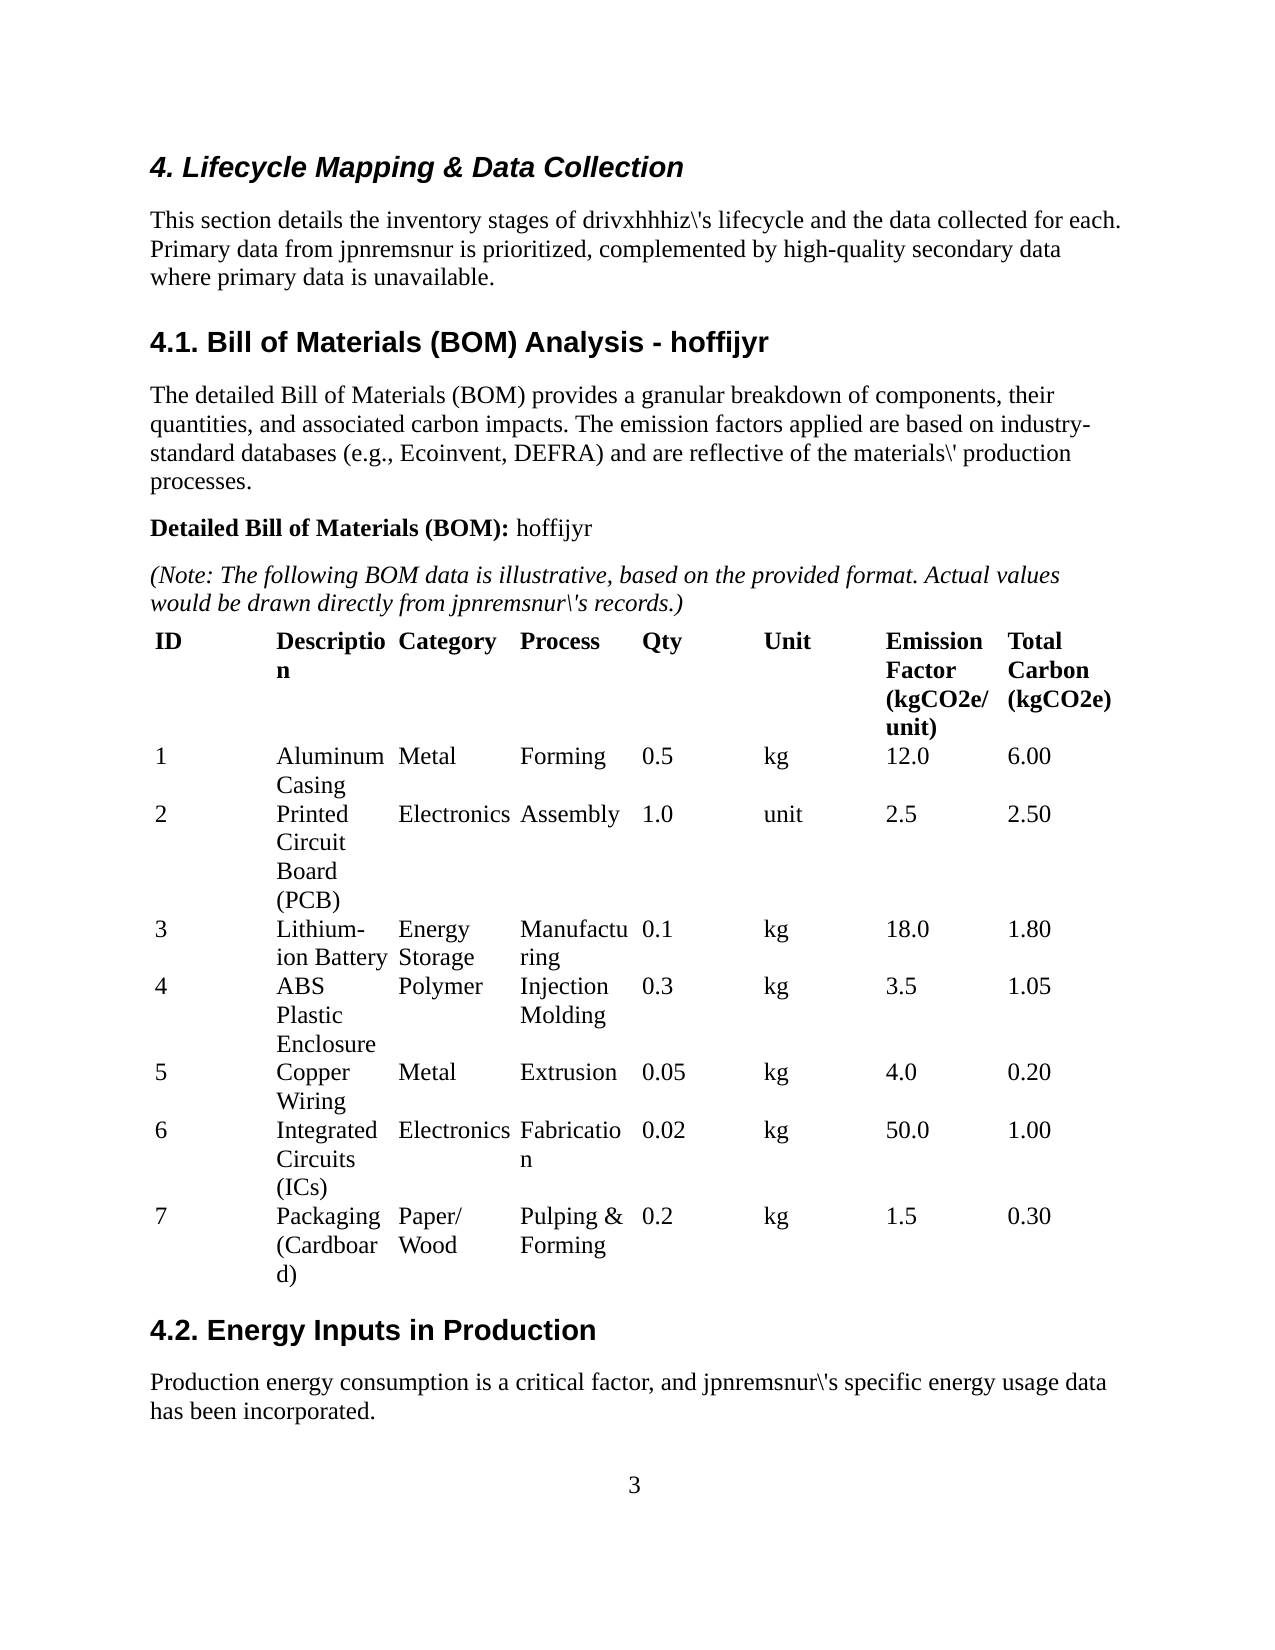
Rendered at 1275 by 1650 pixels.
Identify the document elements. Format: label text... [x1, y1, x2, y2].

table_header Category [394, 626, 516, 741]
table_cell 2.5 [881, 799, 1003, 914]
table_cell 18.0 [881, 914, 1003, 971]
table_cell 12.0 [881, 741, 1003, 799]
table_cell Copper Wiring [272, 1058, 394, 1115]
table_header Qty [638, 626, 759, 741]
table_cell Fabrication [516, 1115, 637, 1201]
table_cell 0.20 [1003, 1058, 1125, 1115]
table_cell Metal [394, 1058, 516, 1115]
table_cell 2.50 [1003, 799, 1125, 914]
subtitle 4.2. Energy Inputs in Production [150, 1312, 1125, 1346]
table_cell 3.5 [881, 971, 1003, 1057]
table_cell kg [759, 971, 881, 1057]
table_cell Polymer [394, 971, 516, 1057]
table_cell 6.00 [1003, 741, 1125, 799]
table_cell 1 [150, 741, 272, 799]
table_cell Energy Storage [394, 914, 516, 971]
table_cell Electronics [394, 1115, 516, 1201]
table_cell Injection Molding [516, 971, 637, 1057]
table_cell 3 [150, 914, 272, 971]
subtitle 4. Lifecycle Mapping & Data Collection [150, 150, 1125, 183]
table_cell 0.02 [638, 1115, 759, 1201]
text (Note: The following BOM data is illustrative, based on the provided format. Actual values would be drawn directly from jpnremsnur\'s records.) [150, 560, 1125, 617]
table_cell 0.5 [638, 741, 759, 799]
table_cell kg [759, 1058, 881, 1115]
subtitle 4.1. Bill of Materials (BOM) Analysis - hoffijyr [150, 325, 1125, 359]
table_cell Extrusion [516, 1058, 637, 1115]
table_cell 7 [150, 1201, 272, 1287]
table_cell 50.0 [881, 1115, 1003, 1201]
table_cell Electronics [394, 799, 516, 914]
text This section details the inventory stages of drivxhhhiz\'s lifecycle and the data collected for each. Primary data from jpnremsnur is prioritized, complemented by high-quality secondary data where primary data is unavailable. [150, 205, 1125, 291]
text Detailed Bill of Materials (BOM): hoffijyr [150, 513, 1125, 542]
table_cell 0.1 [638, 914, 759, 971]
table_cell 6 [150, 1115, 272, 1201]
table_cell Metal [394, 741, 516, 799]
table_cell Integrated Circuits (ICs) [272, 1115, 394, 1201]
table_cell 1.5 [881, 1201, 1003, 1287]
table_cell kg [759, 1201, 881, 1287]
table_cell 0.30 [1003, 1201, 1125, 1287]
table_cell kg [759, 914, 881, 971]
table_header Description [272, 626, 394, 741]
table_header Total Carbon (kgCO2e) [1003, 626, 1125, 741]
table_cell 0.3 [638, 971, 759, 1057]
table_cell Aluminum Casing [272, 741, 394, 799]
table_cell 0.05 [638, 1058, 759, 1115]
table_cell unit [759, 799, 881, 914]
table_cell Manufacturing [516, 914, 637, 971]
table_cell Assembly [516, 799, 637, 914]
table_cell 1.00 [1003, 1115, 1125, 1201]
table_header Emission Factor (kgCO2e/unit) [881, 626, 1003, 741]
table_cell Forming [516, 741, 637, 799]
table_cell 0.2 [638, 1201, 759, 1287]
table_cell Packaging (Cardboard) [272, 1201, 394, 1287]
table_cell 4.0 [881, 1058, 1003, 1115]
table_cell Printed Circuit Board (PCB) [272, 799, 394, 914]
text Production energy consumption is a critical factor, and jpnremsnur\'s specific energy usage data has been incorporated. [150, 1367, 1125, 1425]
table_cell 2 [150, 799, 272, 914]
table_cell ABS Plastic Enclosure [272, 971, 394, 1057]
table_cell kg [759, 1115, 881, 1201]
table_header ID [150, 626, 272, 741]
table_header Unit [759, 626, 881, 741]
table_header Process [516, 626, 637, 741]
text The detailed Bill of Materials (BOM) provides a granular breakdown of components, their quantities, and associated carbon impacts. The emission factors applied are based on industry-standard databases (e.g., Ecoinvent, DEFRA) and are reflective of the materials\' production processes. [150, 380, 1125, 495]
table_cell 5 [150, 1058, 272, 1115]
table_cell Lithium-ion Battery [272, 914, 394, 971]
table_cell 1.05 [1003, 971, 1125, 1057]
table_cell 4 [150, 971, 272, 1057]
table_cell 1.0 [638, 799, 759, 914]
table_cell Paper/Wood [394, 1201, 516, 1287]
table_cell kg [759, 741, 881, 799]
table_cell Pulping & Forming [516, 1201, 637, 1287]
table_cell 1.80 [1003, 914, 1125, 971]
